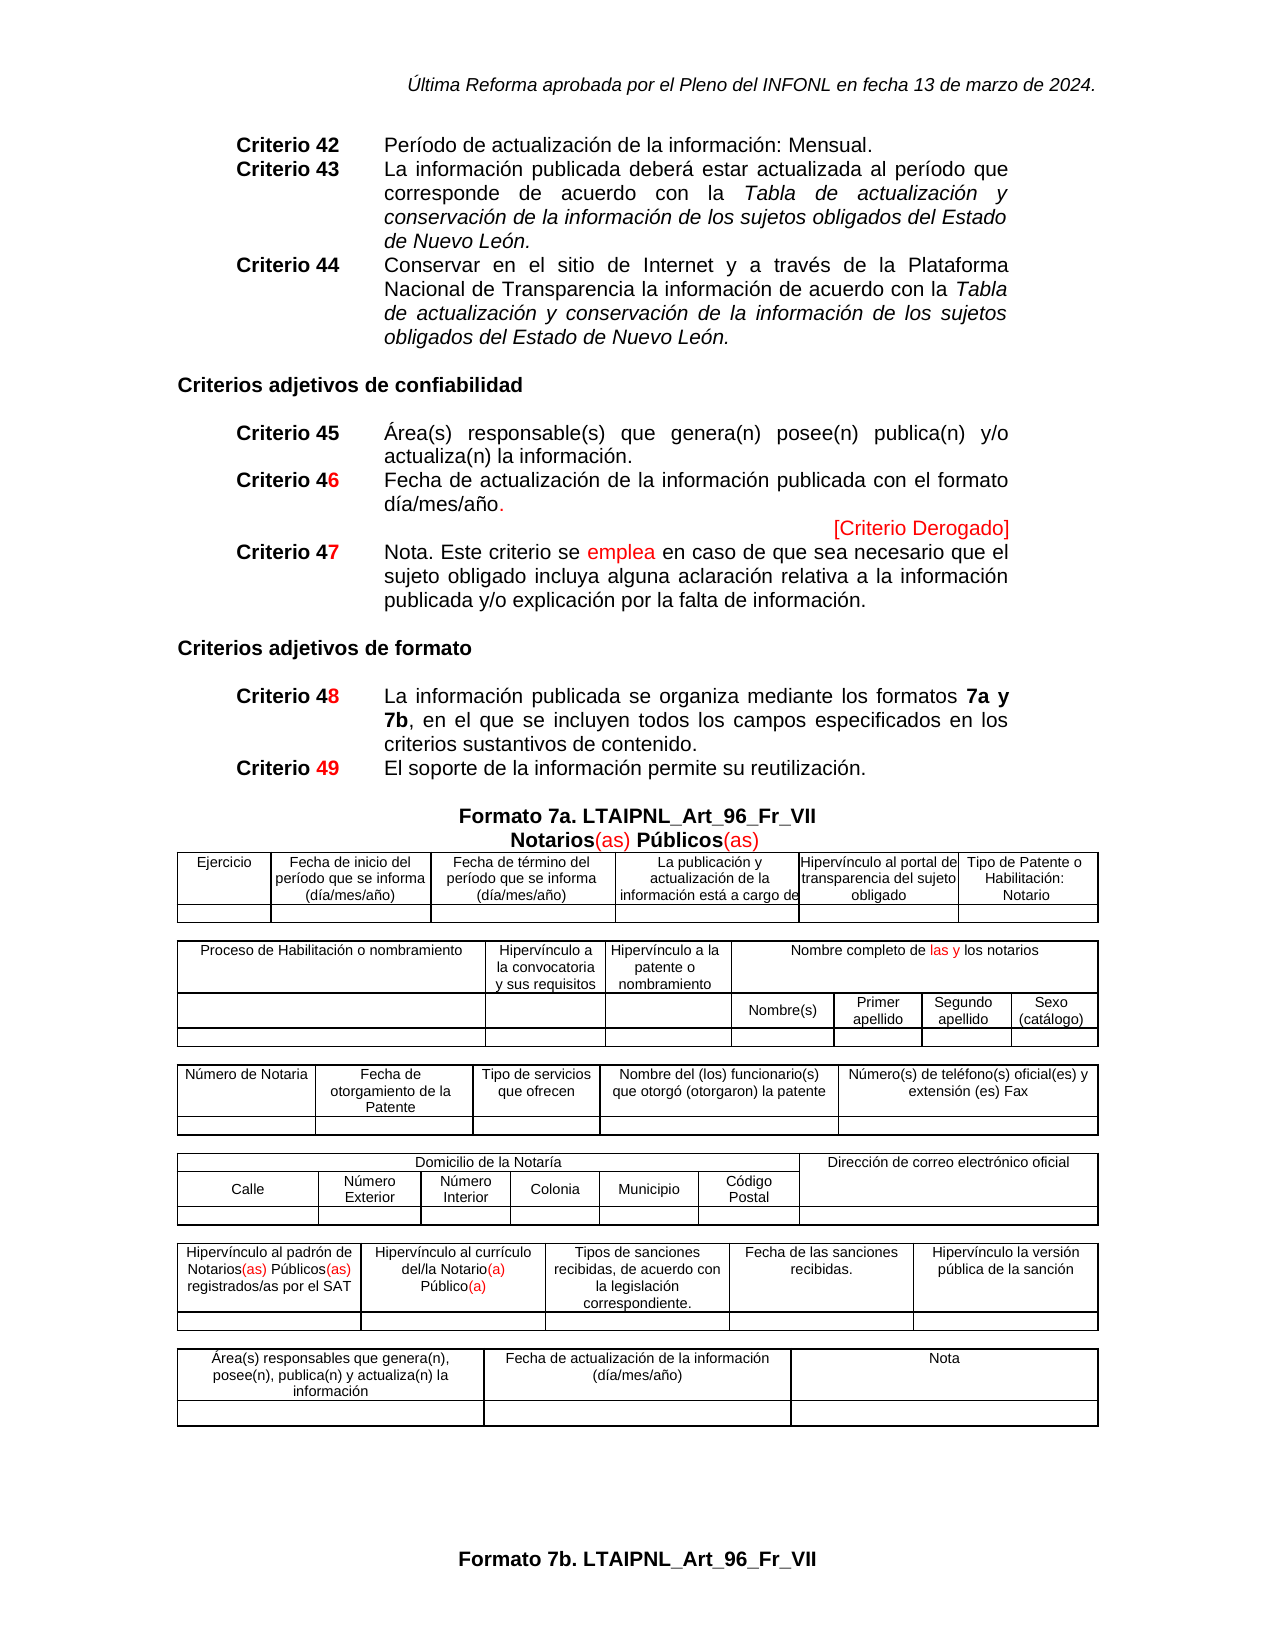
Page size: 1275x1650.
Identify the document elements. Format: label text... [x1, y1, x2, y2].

table_header Proceso de Habilitación o nombramiento [178, 942, 485, 992]
table_cell [362, 1313, 545, 1329]
table_cell Colonia [511, 1172, 599, 1206]
table_header Tipos de sanciones recibidas, de acuerdo con la legislación correspondiente. [546, 1244, 729, 1311]
table_cell Segundo apellido [923, 994, 1011, 1027]
table_cell [546, 1313, 729, 1329]
table_header Número(s) de teléfono(s) oficial(es) y extensión (es) Fax [839, 1066, 1097, 1116]
text [Criterio Derogado] [236, 516, 1009, 540]
table_cell [178, 1401, 483, 1425]
table_cell [959, 905, 1097, 922]
table_cell [800, 1207, 1097, 1224]
table_cell [601, 1117, 838, 1134]
text Criterio 46 Fecha de actualización de la información publicada con el formato día/mes/año. [236, 468, 1009, 516]
text Criterio 47 Nota. Este criterio se emplea en caso de que sea necesario que el sujeto obligado incluya alguna aclaración relativa a la información publicada y/o explicación por la falta de información. [236, 540, 1009, 612]
text Notarios(as) Públicos(as) [177, 828, 1098, 852]
table_header Hipervínculo a la patente o nombramiento [606, 942, 731, 992]
text Criterio 48 La información publicada se organiza mediante los formatos 7a y 7b, en el que se incluyen todos los campos especificados en los criterios sustantivos de contenido. [236, 684, 1009, 756]
table_cell Primer apellido [835, 994, 921, 1027]
table_header Hipervínculo a la convocatoria y sus requisitos [486, 942, 605, 992]
text Criterio 43 La información publicada deberá estar actualizada al período que corresponde de acuerdo con la Tabla de actualización y conservación de la información de los sujetos obligados del Estado de Nuevo León. [236, 157, 1009, 253]
table_header Hipervínculo al currículo del/la Notario(a) Público(a) [362, 1244, 545, 1311]
table_cell Número Exterior [319, 1172, 420, 1206]
table_cell [272, 905, 430, 922]
table_cell [178, 1117, 315, 1134]
text Criterio 44 Conservar en el sitio de Internet y a través de la Plataforma Nacional de Transparencia la información de acuerdo con la Tabla de actualización y conservación de la información de los sujetos obligados del Estado de Nuevo León. [236, 253, 1009, 348]
table_cell [600, 1207, 698, 1224]
text Formato 7b. LTAIPNL_Art_96_Fr_VII [177, 1547, 1098, 1571]
table_cell [835, 1029, 921, 1046]
table_header Fecha de otorgamiento de la Patente [316, 1066, 472, 1116]
table_cell Nombre(s) [732, 994, 833, 1027]
table_cell [486, 994, 605, 1027]
table_cell [178, 1207, 318, 1224]
table_header Ejercicio [178, 853, 270, 903]
table_header Fecha de término del período que se informa (día/mes/año) [432, 853, 615, 903]
table_cell Municipio [600, 1172, 698, 1206]
table_cell [730, 1313, 913, 1329]
table_header Nombre del (los) funcionario(s) que otorgó (otorgaron) la patente [601, 1066, 838, 1116]
table_header Nombre completo de las y los notarios [732, 942, 1097, 992]
table_header Número de Notaria [178, 1066, 315, 1116]
table_cell [792, 1401, 1097, 1425]
table_cell [319, 1207, 420, 1224]
table_header Tipo de servicios que ofrecen [474, 1066, 599, 1116]
table_cell [178, 1313, 360, 1329]
table_cell Número Interior [422, 1172, 510, 1206]
text Criterio 45 Área(s) responsable(s) que genera(n) posee(n) publica(n) y/o actualiza(n) la información. [236, 420, 1009, 468]
table_cell Calle [178, 1172, 318, 1206]
table_cell [616, 905, 798, 922]
table_header Fecha de inicio del período que se informa (día/mes/año) [272, 853, 430, 903]
table_cell [914, 1313, 1097, 1329]
table_cell [800, 905, 958, 922]
table_cell [486, 1029, 605, 1046]
table_cell [606, 994, 731, 1027]
table_header Hipervínculo la versión pública de la sanción [914, 1244, 1097, 1311]
table_header Área(s) responsables que genera(n), posee(n), publica(n) y actualiza(n) la información [178, 1350, 483, 1400]
text Criterios adjetivos de formato [177, 636, 1102, 660]
table_header La publicación y actualización de la información está a cargo de [616, 853, 798, 903]
table_header Domicilio de la Notaría [178, 1154, 799, 1171]
table_cell [923, 1029, 1011, 1046]
table_cell [316, 1117, 472, 1134]
table_cell [422, 1207, 510, 1224]
table_cell [839, 1117, 1097, 1134]
text Formato 7a. LTAIPNL_Art_96_Fr_VII [177, 804, 1098, 828]
text Criterio 49 El soporte de la información permite su reutilización. [236, 756, 1009, 780]
table_cell [178, 1029, 485, 1046]
table_cell [178, 905, 270, 922]
text Criterios adjetivos de confiabilidad [177, 372, 1102, 396]
table_header Fecha de actualización de la información (día/mes/año) [485, 1350, 790, 1400]
table_header Nota [792, 1350, 1097, 1400]
table_header Dirección de correo electrónico oficial [800, 1154, 1097, 1171]
table_cell Código Postal [699, 1172, 799, 1206]
table_cell [485, 1401, 790, 1425]
table_header Hipervínculo al portal de transparencia del sujeto obligado [800, 853, 958, 903]
table_cell [732, 1029, 833, 1046]
text Criterio 42 Período de actualización de la información: Mensual. [236, 133, 1009, 157]
table_cell [1012, 1029, 1097, 1046]
table_cell [474, 1117, 599, 1134]
table_cell [511, 1207, 599, 1224]
table_cell [606, 1029, 731, 1046]
table_header Fecha de las sanciones recibidas. [730, 1244, 913, 1311]
table_cell [432, 905, 615, 922]
table_cell [800, 1171, 1097, 1206]
table_cell [699, 1207, 799, 1224]
table_header Tipo de Patente o Habilitación: Notario [959, 853, 1097, 903]
table_cell [178, 994, 485, 1027]
table_header Hipervínculo al padrón de Notarios(as) Públicos(as) registrados/as por el SAT [178, 1244, 360, 1311]
table_cell Sexo (catálogo) [1012, 994, 1097, 1027]
